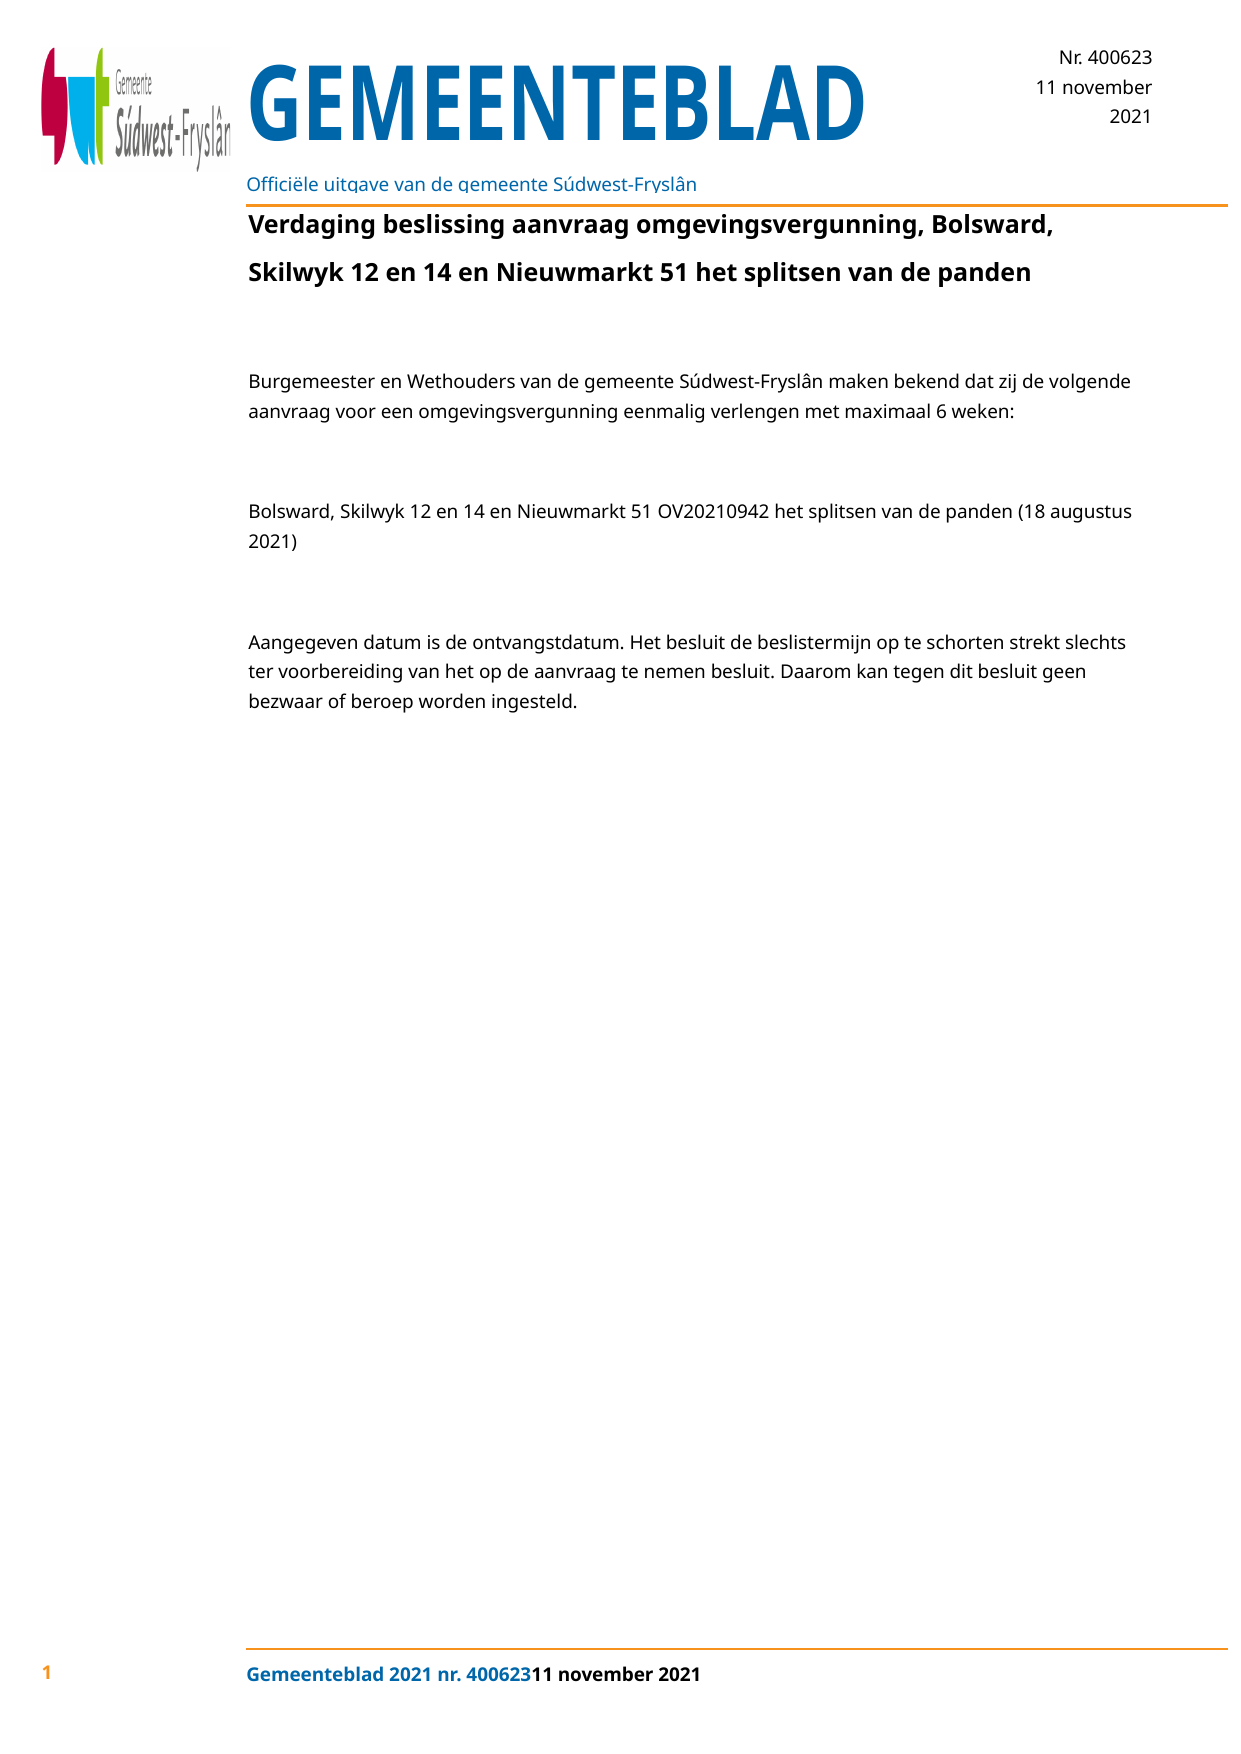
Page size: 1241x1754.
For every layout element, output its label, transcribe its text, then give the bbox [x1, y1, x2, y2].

text Bolsward, Skilwyk 12 en 14 en Nieuwmarkt 51 OV20210942 het splitsen van de panden (18 augustus 2021) [248, 499, 1152, 554]
text Verdaging beslissing aanvraag omgevingsvergunning, Bolsward, Skilwyk 12 en 14 en Nieuwmarkt 51 het splitsen van de panden [248, 207, 1152, 288]
picture [41, 47, 231, 172]
text Burgemeester en Wethouders van de gemeente Súdwest-Fryslân maken bekend dat zij de volgende aanvraag voor een omgevingsvergunning eenmalig verlengen met maximaal 6 weken: [248, 368, 1152, 424]
text Aangegeven datum is de ontvangstdatum. Het besluit de beslistermijn op te schorten strekt slechts ter voorbereiding van het op de aanvraag te nemen besluit. Daarom kan tegen dit besluit geen bezwaar of beroep worden ingesteld. [248, 629, 1152, 714]
